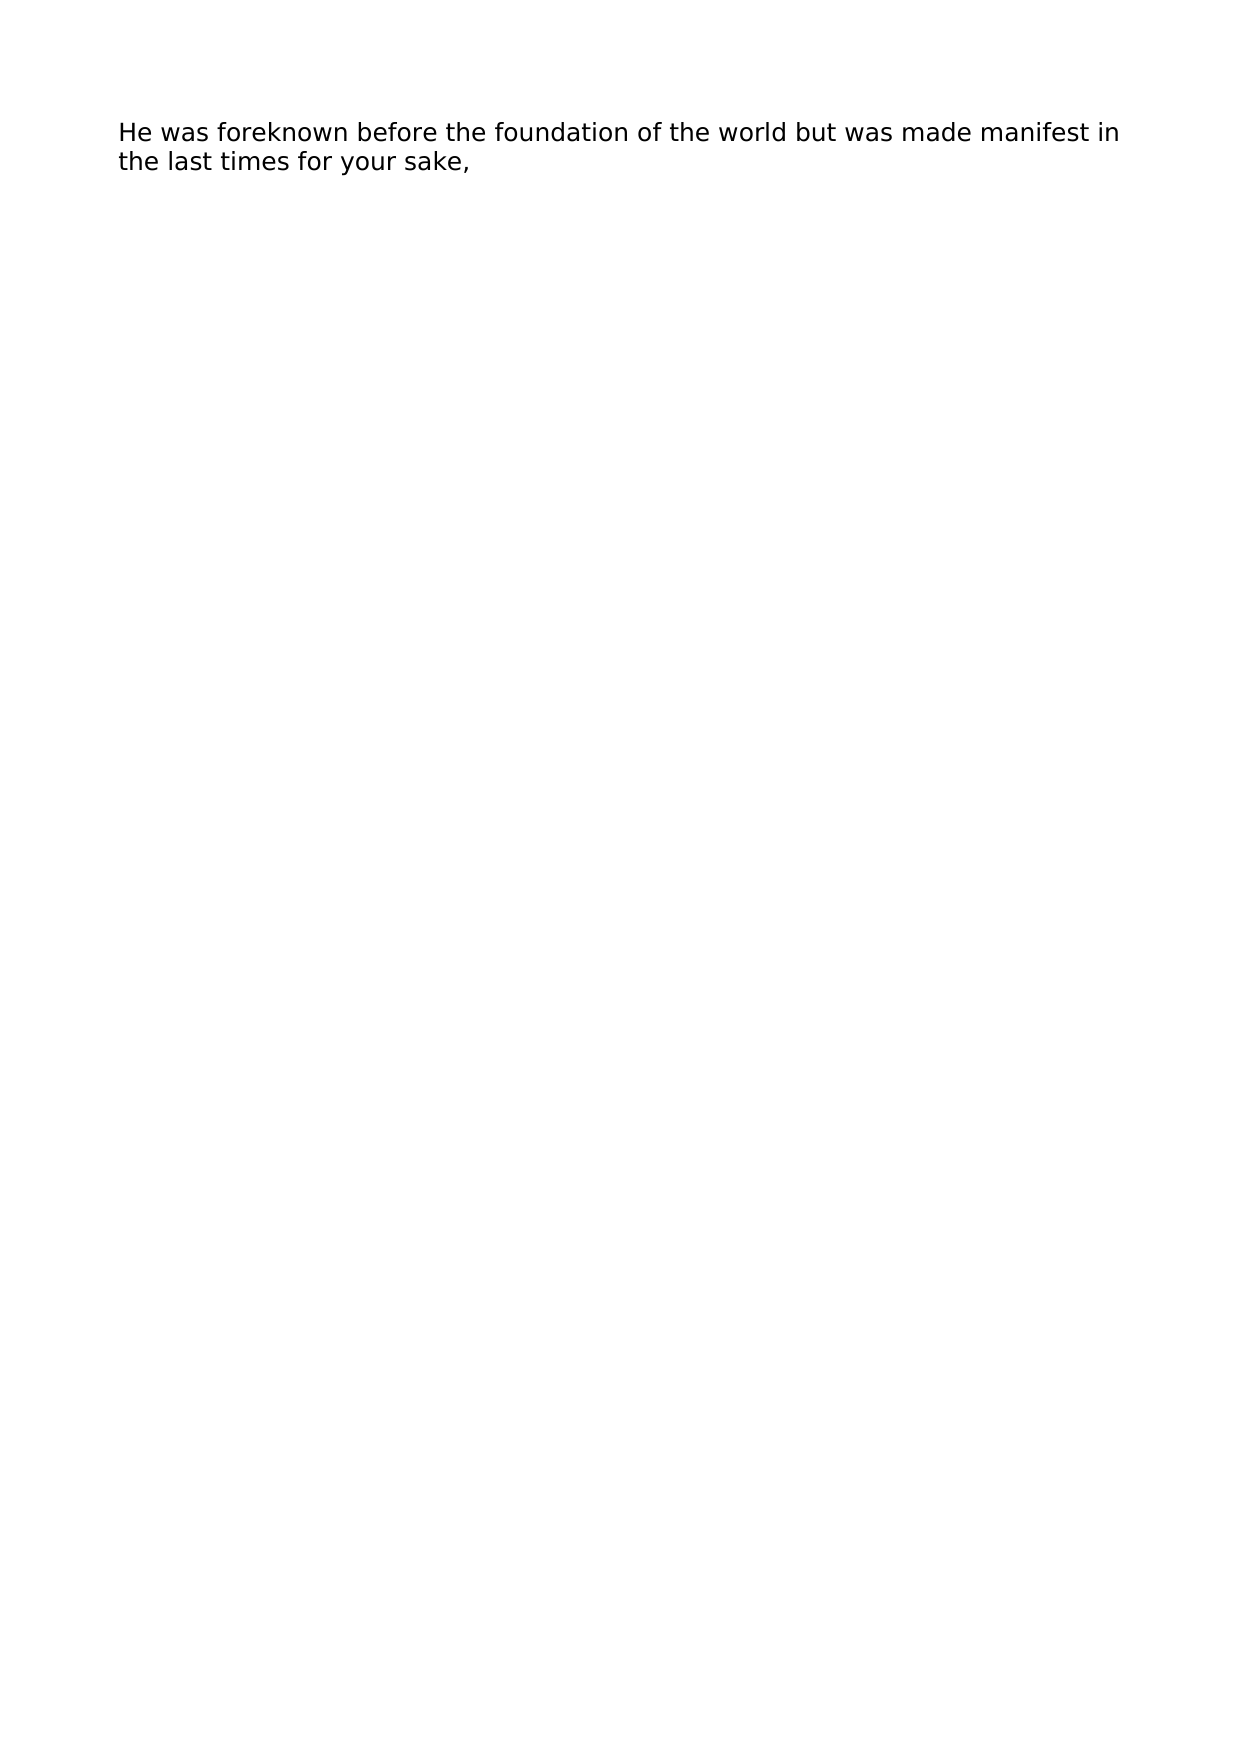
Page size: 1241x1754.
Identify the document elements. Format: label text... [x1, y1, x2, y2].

text He was foreknown before the foundation of the world but was made manifest in the last times for your sake, [118, 118, 1122, 176]
